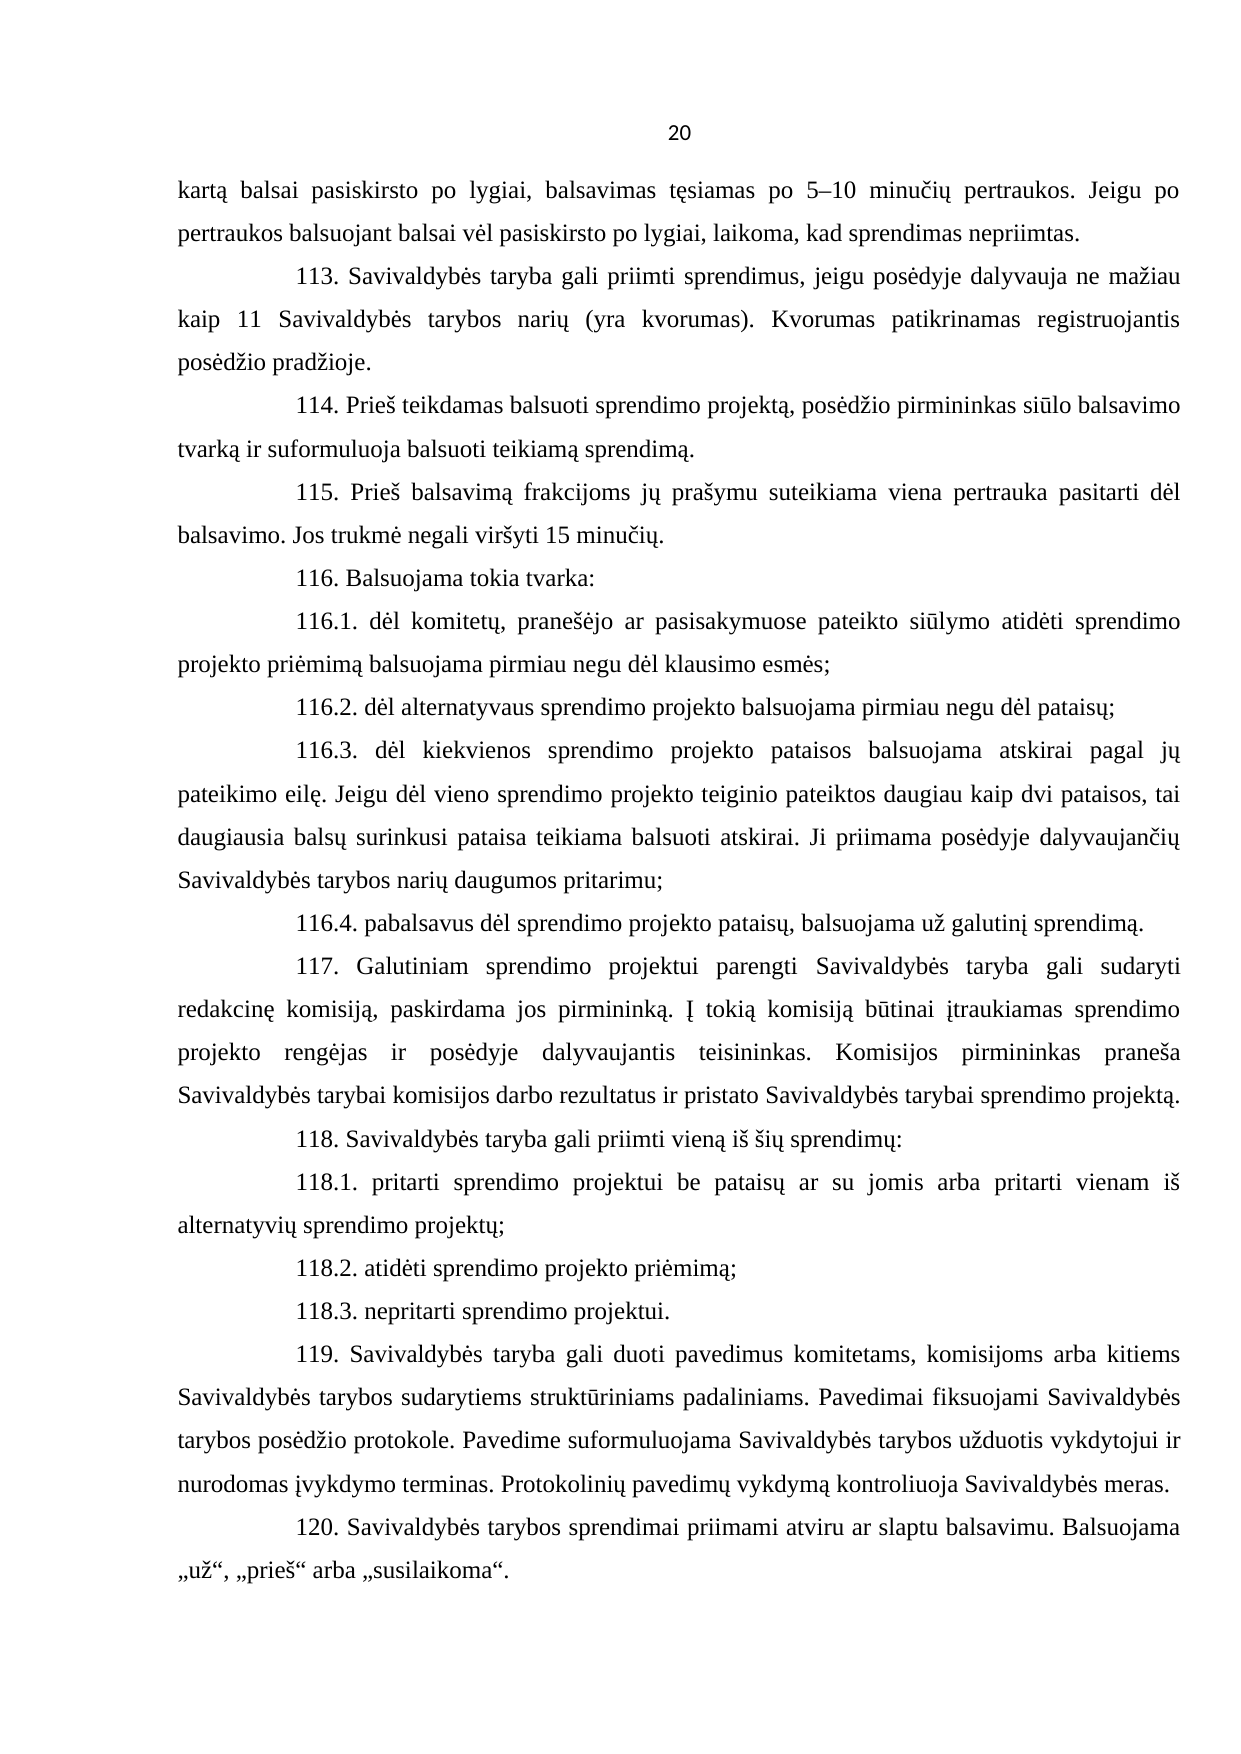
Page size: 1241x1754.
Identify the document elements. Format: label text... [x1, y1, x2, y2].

text 113. Savivaldybės taryba gali priimti sprendimus, jeigu posėdyje dalyvauja ne mažiau kaip 11 Savivaldybės tarybos narių (yra kvorumas). Kvorumas patikrinamas registruojantis posėdžio pradžioje. [177, 261, 1181, 376]
text kartą balsai pasiskirsto po lygiai, balsavimas tęsiamas po 5–10 minučių pertraukos. Jeigu po pertraukos balsuojant balsai vėl pasiskirsto po lygiai, laikoma, kad sprendimas nepriimtas. [177, 175, 1181, 247]
text 116.2. dėl alternatyvaus sprendimo projekto balsuojama pirmiau negu dėl pataisų; [177, 692, 1181, 721]
text 118.2. atidėti sprendimo projekto priėmimą; [177, 1253, 1181, 1282]
text 116.1. dėl komitetų, pranešėjo ar pasisakymuose pateikto siūlymo atidėti sprendimo projekto priėmimą balsuojama pirmiau negu dėl klausimo esmės; [177, 606, 1181, 678]
text 117. Galutiniam sprendimo projektui parengti Savivaldybės taryba gali sudaryti redakcinę komisiją, paskirdama jos pirmininką. Į tokią komisiją būtinai įtraukiamas sprendimo projekto rengėjas ir posėdyje dalyvaujantis teisininkas. Komisijos pirmininkas praneša Savivaldybės tarybai komisijos darbo rezultatus ir pristato Savivaldybės tarybai sprendimo projektą. [177, 951, 1181, 1109]
text 116.3. dėl kiekvienos sprendimo projekto pataisos balsuojama atskirai pagal jų pateikimo eilę. Jeigu dėl vieno sprendimo projekto teiginio pateiktos daugiau kaip dvi pataisos, tai daugiausia balsų surinkusi pataisa teikiama balsuoti atskirai. Ji priimama posėdyje dalyvaujančių Savivaldybės tarybos narių daugumos pritarimu; [177, 736, 1181, 894]
text 119. Savivaldybės taryba gali duoti pavedimus komitetams, komisijoms arba kitiems Savivaldybės tarybos sudarytiems struktūriniams padaliniams. Pavedimai fiksuojami Savivaldybės tarybos posėdžio protokole. Pavedime suformuluojama Savivaldybės tarybos užduotis vykdytojui ir nurodomas įvykdymo terminas. Protokolinių pavedimų vykdymą kontroliuoja Savivaldybės meras. [177, 1339, 1181, 1497]
text 118. Savivaldybės taryba gali priimti vieną iš šių sprendimų: [177, 1124, 1181, 1152]
text 116.4. pabalsavus dėl sprendimo projekto pataisų, balsuojama už galutinį sprendimą. [177, 908, 1181, 937]
text 116. Balsuojama tokia tvarka: [177, 563, 1181, 592]
text 118.3. nepritarti sprendimo projektui. [177, 1296, 1181, 1325]
text 120. Savivaldybės tarybos sprendimai priimami atviru ar slaptu balsavimu. Balsuojama „už“, „prieš“ arba „susilaikoma“. [177, 1512, 1181, 1584]
text 115. Prieš balsavimą frakcijoms jų prašymu suteikiama viena pertrauka pasitarti dėl balsavimo. Jos trukmė negali viršyti 15 minučių. [177, 477, 1181, 549]
text 114. Prieš teikdamas balsuoti sprendimo projektą, posėdžio pirmininkas siūlo balsavimo tvarką ir suformuluoja balsuoti teikiamą sprendimą. [177, 391, 1181, 462]
text 118.1. pritarti sprendimo projektui be pataisų ar su jomis arba pritarti vienam iš alternatyvių sprendimo projektų; [177, 1167, 1181, 1239]
